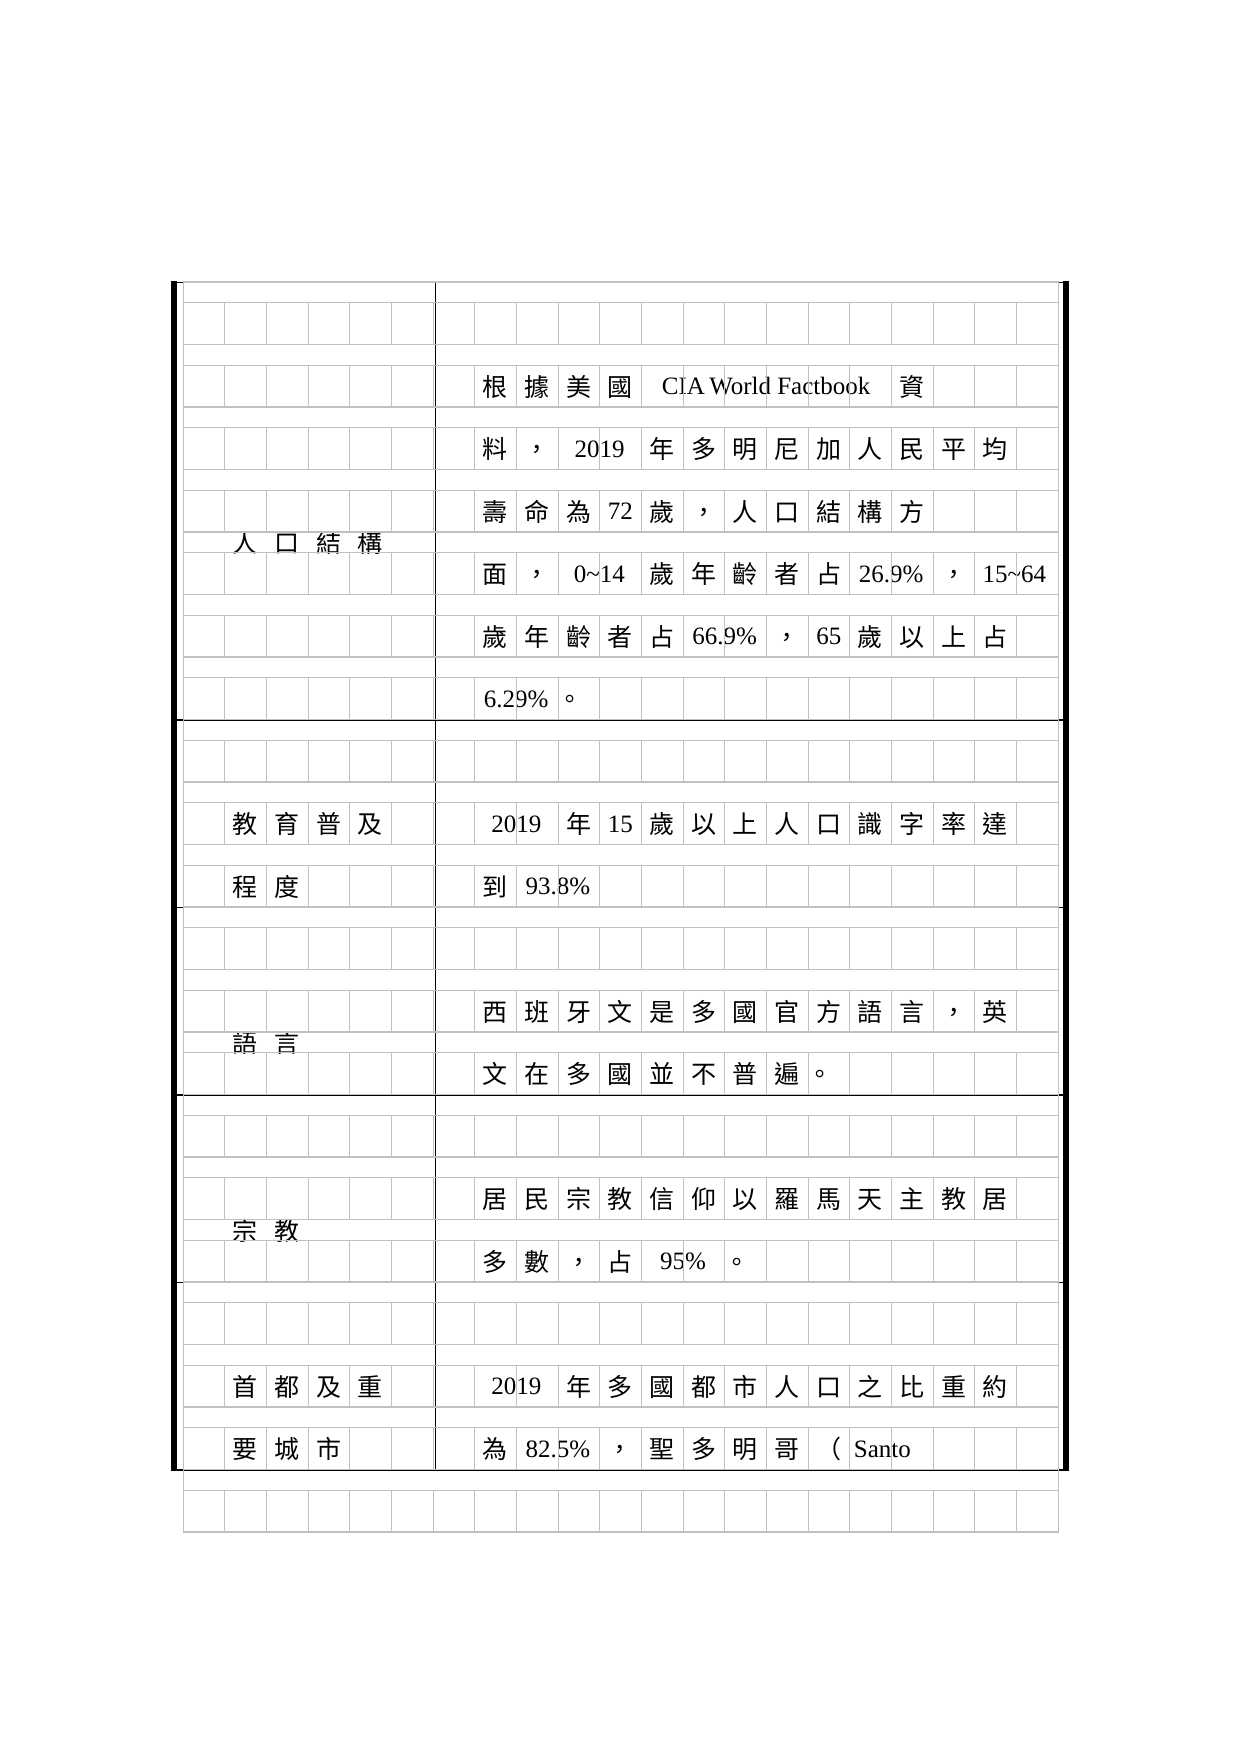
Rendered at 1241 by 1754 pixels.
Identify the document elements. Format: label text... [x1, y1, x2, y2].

table_cell 西班牙文是多國官方語言，英文在多國並不普遍。 [436, 1033, 1058, 1052]
table_cell 2019年15歲以上人口識字率達到93.8% [850, 866, 891, 906]
table_cell [184, 1283, 435, 1302]
table_cell 教 [225, 803, 266, 844]
table_cell 2019年15歲以上人口識字率達到93.8% [642, 866, 683, 906]
table_cell 2019年15歲以上人口識字率達到93.8% [642, 741, 683, 781]
table_cell 居民宗教信仰以羅馬天主教居多數，占95%。 [436, 1241, 474, 1281]
table_cell 西班牙文是多國官方語言，英文在多國並不普遍。 [725, 1053, 766, 1094]
table_cell 西班牙文是多國官方語言，英文在多國並不普遍。 [559, 928, 599, 969]
table_cell 2019年15歲以上人口識字率達到93.8% [436, 783, 1058, 802]
table_cell 要 [225, 1428, 266, 1469]
table_cell 宗教 [267, 1241, 308, 1281]
table_cell 人口結構 [184, 428, 224, 469]
table_cell 西班牙文是多國官方語言，英文在多國並不普遍。 [517, 1053, 558, 1094]
table_cell [184, 1408, 435, 1427]
table_cell 居民宗教信仰以羅馬天主教居多數，占95%。 [725, 1241, 766, 1281]
table_cell 人口結構 [267, 491, 308, 531]
table_cell [184, 783, 435, 802]
table_cell 2019年15歲以上人口識字率達到93.8% [892, 866, 933, 906]
table_cell 宗教 [392, 1178, 433, 1219]
table_cell 2019年15歲以上人口識字率達到93.8% [684, 803, 724, 844]
table_cell 人口結構 [177, 283, 183, 719]
table_cell 2019年15歲以上人口識字率達到93.8% [892, 741, 933, 781]
table_cell 語言 [309, 1053, 349, 1094]
table_cell 人口結構 [225, 491, 266, 531]
table_cell 宗教 [291, 1220, 435, 1240]
table_cell 及 [309, 1366, 349, 1406]
table_cell 居民宗教信仰以羅馬天主教居多數，占95%。 [475, 1241, 516, 1281]
table_cell 市 [309, 1428, 349, 1469]
table_cell [177, 721, 183, 906]
table_cell 語言 [184, 991, 224, 1031]
table_cell 育 [267, 803, 308, 844]
table_cell 人口結構 [392, 616, 433, 656]
table_cell 人口結構 [392, 303, 433, 344]
table_cell 2019年15歲以上人口識字率達到93.8% [600, 866, 641, 906]
table_cell 語言 [225, 991, 266, 1031]
table_cell 居民宗教信仰以羅馬天主教居多數，占95%。 [436, 1220, 1058, 1240]
table_cell 居民宗教信仰以羅馬天主教居多數，占95%。 [767, 1178, 808, 1219]
table_cell 2019年15歲以上人口識字率達到93.8% [1059, 721, 1063, 906]
table_cell 語言 [267, 991, 308, 1031]
table_cell 居民宗教信仰以羅馬天主教居多數，占95%。 [767, 1241, 808, 1281]
table_cell 人口結構 [267, 678, 308, 719]
table_cell 語言 [392, 991, 433, 1031]
table_cell [184, 721, 435, 740]
table_cell 人口結構 [309, 678, 349, 719]
table_cell 2019年15歲以上人口識字率達到93.8% [559, 803, 599, 844]
table_cell 2019年15歲以上人口識字率達到93.8% [809, 803, 849, 844]
table_cell 居民宗教信仰以羅馬天主教居多數，占95%。 [850, 1116, 891, 1156]
table_cell 西班牙文是多國官方語言，英文在多國並不普遍。 [767, 928, 808, 969]
table_cell 人口結構 [184, 533, 243, 552]
table_cell 居民宗教信仰以羅馬天主教居多數，占95%。 [934, 1178, 974, 1219]
table_cell 2019年15歲以上人口識字率達到93.8% [1017, 866, 1058, 906]
table_cell 人口結構 [267, 553, 308, 594]
table_cell [350, 741, 391, 781]
table_cell 人口結構 [309, 366, 349, 406]
table_cell 程 [225, 866, 266, 906]
table_cell [184, 1428, 224, 1469]
table_cell 人口結構 [184, 595, 435, 615]
table_cell 根據美國CIA World Factbook資料，2019年多明尼加人民平均壽命為72歲，人口結構方面，0~14歲年齡者占26.9%，15~64歲年齡者占66.9%，65歲以上占6.29%。 [436, 533, 1058, 552]
table_cell 及 [350, 803, 391, 844]
table_cell 語言 [184, 1053, 224, 1094]
table_cell 語言 [350, 991, 391, 1031]
table_cell 人口結構 [309, 553, 349, 594]
table_cell 人口結構 [184, 491, 224, 531]
table_cell 西班牙文是多國官方語言，英文在多國並不普遍。 [436, 991, 474, 1031]
table_cell 人口結構 [392, 553, 433, 594]
table_cell 居民宗教信仰以羅馬天主教居多數，占95%。 [809, 1241, 849, 1281]
table_cell 人口結構 [309, 491, 349, 531]
table_cell 2019年15歲以上人口識字率達到93.8% [559, 866, 599, 906]
table_cell 普 [309, 803, 349, 844]
table_cell 西班牙文是多國官方語言，英文在多國並不普遍。 [975, 928, 1016, 969]
table_cell 居民宗教信仰以羅馬天主教居多數，占95%。 [934, 1116, 974, 1156]
table_cell 2019年15歲以上人口識字率達到93.8% [642, 803, 683, 844]
table_cell 語言 [392, 1053, 433, 1094]
table_cell 居民宗教信仰以羅馬天主教居多數，占95%。 [892, 1241, 933, 1281]
table_cell 宗教 [177, 1096, 183, 1281]
table_cell 人口結構 [309, 616, 349, 656]
table_cell 2019年15歲以上人口識字率達到93.8% [934, 741, 974, 781]
table_cell 語言 [177, 908, 183, 1094]
table_cell 人口結構 [392, 491, 433, 531]
table_cell 西班牙文是多國官方語言，英文在多國並不普遍。 [809, 991, 849, 1031]
table_cell 人口結構 [309, 303, 349, 344]
table_cell 西班牙文是多國官方語言，英文在多國並不普遍。 [436, 970, 1058, 990]
table_cell 居民宗教信仰以羅馬天主教居多數，占95%。 [975, 1241, 1016, 1281]
table_cell 語言 [184, 970, 435, 990]
table_cell 人口結構 [374, 533, 435, 552]
table_cell 人口結構 [225, 678, 266, 719]
table_cell 宗教 [184, 1096, 435, 1115]
table_cell 居民宗教信仰以羅馬天主教居多數，占95%。 [642, 1178, 683, 1219]
table_cell 西班牙文是多國官方語言，英文在多國並不普遍。 [517, 928, 558, 969]
table_cell 居民宗教信仰以羅馬天主教居多數，占95%。 [559, 1116, 599, 1156]
table_cell 西班牙文是多國官方語言，英文在多國並不普遍。 [642, 928, 683, 969]
table_cell 2019年15歲以上人口識字率達到93.8% [436, 741, 474, 781]
table_cell 居民宗教信仰以羅馬天主教居多數，占95%。 [600, 1241, 641, 1281]
table_cell 西班牙文是多國官方語言，英文在多國並不普遍。 [1017, 928, 1058, 969]
table_cell [184, 866, 224, 906]
table_cell 西班牙文是多國官方語言，英文在多國並不普遍。 [600, 928, 641, 969]
table_cell 2019年15歲以上人口識字率達到93.8% [517, 803, 558, 844]
table_cell [392, 866, 433, 906]
table_cell 西班牙文是多國官方語言，英文在多國並不普遍。 [892, 1053, 933, 1094]
table_cell 2019年15歲以上人口識字率達到93.8% [809, 741, 849, 781]
table_cell 宗教 [184, 1220, 282, 1240]
table_cell 居民宗教信仰以羅馬天主教居多數，占95%。 [436, 1178, 474, 1219]
table_cell [177, 1283, 183, 1469]
table_cell 宗教 [309, 1178, 349, 1219]
table_cell 2019年15歲以上人口識字率達到93.8% [850, 741, 891, 781]
table_cell 人口結構 [184, 553, 224, 594]
table_cell 人口結構 [267, 616, 308, 656]
table_cell 語言 [225, 928, 266, 969]
table_cell 宗教 [309, 1116, 349, 1156]
table_cell 根據美國CIA World Factbook資料，2019年多明尼加人民平均壽命為72歲，人口結構方面，0~14歲年齡者占26.9%，15~64歲年齡者占66.9%，65歲以上占6.29%。 [436, 470, 1058, 490]
table_cell 2019年15歲以上人口識字率達到93.8% [934, 866, 974, 906]
table_cell 人口結構 [350, 303, 391, 344]
table_cell 人口結構 [184, 616, 224, 656]
table_cell 2019年15歲以上人口識字率達到93.8% [767, 741, 808, 781]
table_cell 居民宗教信仰以羅馬天主教居多數，占95%。 [809, 1116, 849, 1156]
table_cell 居民宗教信仰以羅馬天主教居多數，占95%。 [809, 1178, 849, 1219]
table_cell [309, 866, 349, 906]
table_cell 居民宗教信仰以羅馬天主教居多數，占95%。 [684, 1241, 724, 1281]
table_cell 居民宗教信仰以羅馬天主教居多數，占95%。 [1017, 1241, 1058, 1281]
table_cell 西班牙文是多國官方語言，英文在多國並不普遍。 [975, 1053, 1016, 1094]
table_cell 語言 [267, 1053, 308, 1094]
table_cell 2019年15歲以上人口識字率達到93.8% [975, 741, 1016, 781]
table_cell 2019年15歲以上人口識字率達到93.8% [436, 866, 474, 906]
table_cell 宗教 [350, 1178, 391, 1219]
table_cell 西班牙文是多國官方語言，英文在多國並不普遍。 [1017, 1053, 1058, 1094]
table_cell 居民宗教信仰以羅馬天主教居多數，占95%。 [517, 1116, 558, 1156]
table_cell 人口結構 [238, 540, 251, 552]
table_cell 2019年15歲以上人口識字率達到93.8% [850, 803, 891, 844]
table_cell 人口結構 [184, 678, 224, 719]
table_cell 居民宗教信仰以羅馬天主教居多數，占95%。 [559, 1178, 599, 1219]
table_cell 2019年15歲以上人口識字率達到93.8% [767, 803, 808, 844]
table_cell 2019年15歲以上人口識字率達到93.8% [600, 803, 641, 844]
table_cell 宗教 [184, 1158, 435, 1177]
table_cell [267, 741, 308, 781]
table_cell 宗教 [267, 1116, 308, 1156]
table_cell 西班牙文是多國官方語言，英文在多國並不普遍。 [436, 928, 474, 969]
table_cell 首 [225, 1366, 266, 1406]
table_cell 2019年15歲以上人口識字率達到93.8% [436, 803, 474, 844]
table_cell 西班牙文是多國官方語言，英文在多國並不普遍。 [559, 991, 599, 1031]
table_cell 居民宗教信仰以羅馬天主教居多數，占95%。 [975, 1178, 1016, 1219]
table_cell [267, 1303, 308, 1344]
table_cell 城 [267, 1428, 308, 1469]
table_cell 根據美國CIA World Factbook資料，2019年多明尼加人民平均壽命為72歲，人口結構方面，0~14歲年齡者占26.9%，15~64歲年齡者占66.9%，65歲以上占6.29%。 [436, 595, 1058, 615]
table_cell 西班牙文是多國官方語言，英文在多國並不普遍。 [517, 991, 558, 1031]
table_cell 2019年15歲以上人口識字率達到93.8% [475, 866, 516, 906]
table_cell 西班牙文是多國官方語言，英文在多國並不普遍。 [436, 1053, 474, 1094]
table_cell 宗教 [282, 1229, 291, 1240]
table_cell 語言 [184, 1033, 435, 1052]
table_cell 2019年15歲以上人口識字率達到93.8% [1017, 741, 1058, 781]
table_cell 根據美國CIA World Factbook資料，2019年多明尼加人民平均壽命為72歲，人口結構方面，0~14歲年齡者占26.9%，15~64歲年齡者占66.9%，65歲以上占6.29%。 [436, 408, 1058, 427]
table_cell 人口結構 [184, 366, 224, 406]
table_cell 2019年15歲以上人口識字率達到93.8% [975, 803, 1016, 844]
table_cell 人口結構 [225, 428, 266, 469]
table_cell [309, 741, 349, 781]
table_cell 重 [350, 1366, 391, 1406]
table_cell 人口結構 [279, 536, 294, 549]
table_cell [392, 1428, 433, 1469]
table_cell 人口結構 [350, 616, 391, 656]
table_cell [309, 1303, 349, 1344]
table_cell 2019年15歲以上人口識字率達到93.8% [600, 741, 641, 781]
table_cell 2019年15歲以上人口識字率達到93.8% [436, 845, 1058, 865]
table_cell 宗教 [267, 1178, 308, 1219]
table_cell 語言 [225, 1053, 266, 1094]
table_cell 人口結構 [267, 428, 308, 469]
table_cell [350, 1303, 391, 1344]
table_cell 居民宗教信仰以羅馬天主教居多數，占95%。 [517, 1178, 558, 1219]
table_cell 西班牙文是多國官方語言，英文在多國並不普遍。 [850, 991, 891, 1031]
table_cell 居民宗教信仰以羅馬天主教居多數，占95%。 [684, 1178, 724, 1219]
table_cell 居民宗教信仰以羅馬天主教居多數，占95%。 [767, 1116, 808, 1156]
table_cell 語言 [184, 928, 224, 969]
table_cell 語言 [350, 1053, 391, 1094]
table_cell [184, 803, 224, 844]
table_cell 人口結構 [392, 428, 433, 469]
table_cell 人口結構 [267, 366, 308, 406]
table_cell 人口結構 [350, 678, 391, 719]
table_cell [350, 1428, 391, 1469]
table_cell 西班牙文是多國官方語言，英文在多國並不普遍。 [684, 1053, 724, 1094]
table_cell 居民宗教信仰以羅馬天主教居多數，占95%。 [642, 1241, 683, 1281]
table_cell 居民宗教信仰以羅馬天主教居多數，占95%。 [892, 1178, 933, 1219]
table_cell 西班牙文是多國官方語言，英文在多國並不普遍。 [725, 928, 766, 969]
table_cell [392, 741, 433, 781]
table_cell 根據美國CIA World Factbook資料，2019年多明尼加人民平均壽命為72歲，人口結構方面，0~14歲年齡者占26.9%，15~64歲年齡者占66.9%，65歲以上占6.29%。 [436, 283, 1058, 302]
table_cell 人口結構 [309, 428, 349, 469]
table_cell 人口結構 [225, 616, 266, 656]
table_cell [184, 741, 224, 781]
table_cell 人口結構 [225, 366, 266, 406]
table_cell 居民宗教信仰以羅馬天主教居多數，占95%。 [684, 1116, 724, 1156]
table_cell 2019年15歲以上人口識字率達到93.8% [517, 866, 558, 906]
table_cell 西班牙文是多國官方語言，英文在多國並不普遍。 [642, 1053, 683, 1094]
table_cell 居民宗教信仰以羅馬天主教居多數，占95%。 [850, 1178, 891, 1219]
table_cell 居民宗教信仰以羅馬天主教居多數，占95%。 [600, 1116, 641, 1156]
table_cell 宗教 [184, 1116, 224, 1156]
table_cell 居民宗教信仰以羅馬天主教居多數，占95%。 [475, 1116, 516, 1156]
table_cell 都 [267, 1366, 308, 1406]
table_cell 居民宗教信仰以羅馬天主教居多數，占95%。 [975, 1116, 1016, 1156]
table_cell 2019年15歲以上人口識字率達到93.8% [436, 721, 1058, 740]
table_cell 2019年15歲以上人口識字率達到93.8% [725, 803, 766, 844]
table_cell 根據美國CIA World Factbook資料，2019年多明尼加人民平均壽命為72歲，人口結構方面，0~14歲年齡者占26.9%，15~64歲年齡者占66.9%，65歲以上占6.29%。 [436, 658, 1058, 677]
table_cell 人口結構 [184, 470, 435, 490]
table_cell 西班牙文是多國官方語言，英文在多國並不普遍。 [475, 991, 516, 1031]
table_cell 語言 [392, 928, 433, 969]
table_cell 居民宗教信仰以羅馬天主教居多數，占95%。 [517, 1241, 558, 1281]
table_cell 居民宗教信仰以羅馬天主教居多數，占95%。 [436, 1116, 474, 1156]
table_cell 宗教 [225, 1116, 266, 1156]
table_cell 2019年15歲以上人口識字率達到93.8% [725, 741, 766, 781]
table_cell 西班牙文是多國官方語言，英文在多國並不普遍。 [934, 928, 974, 969]
table_cell 西班牙文是多國官方語言，英文在多國並不普遍。 [1059, 908, 1063, 1094]
table_cell 2019年15歲以上人口識字率達到93.8% [892, 803, 933, 844]
table_cell [225, 1303, 266, 1344]
table_cell 人口結構 [225, 553, 266, 594]
table_cell 西班牙文是多國官方語言，英文在多國並不普遍。 [436, 908, 1058, 927]
table_cell 人口結構 [184, 283, 435, 302]
table_cell 人口結構 [350, 553, 391, 594]
table_cell 西班牙文是多國官方語言，英文在多國並不普遍。 [600, 991, 641, 1031]
table_cell 2019年15歲以上人口識字率達到93.8% [684, 741, 724, 781]
table_cell 人口結構 [184, 658, 435, 677]
table_cell 2019年多國都市人口之比重約為82.5%，聖多明哥（Santo Domingo）、聖地牙哥（Santiago）以及拉維加（La Vega）是主要都市。聖多明哥位於多國南部濱臨加勒比海岸，是多國首都及第一大城，人口約300萬，亦是多國政治、商業中心及交通樞紐。聖地牙哥人口140萬，是多國第二大城，為北部工商中心。拉維加位於多國中部，人口45萬，是多國農業中心。三大城市均位於多國中部縱貫公路沿線，是多國精華之所在。 [436, 1345, 1058, 1365]
table_cell 西班牙文是多國官方語言，英文在多國並不普遍。 [475, 1053, 516, 1094]
table_cell 2019年15歲以上人口識字率達到93.8% [809, 866, 849, 906]
table_cell 人口結構 [364, 533, 373, 552]
table_cell 宗教 [184, 1241, 224, 1281]
table_cell 居民宗教信仰以羅馬天主教居多數，占95%。 [1059, 1096, 1063, 1281]
table_cell [184, 1303, 224, 1344]
table_cell 宗教 [350, 1241, 391, 1281]
table_cell 居民宗教信仰以羅馬天主教居多數，占95%。 [559, 1241, 599, 1281]
table_cell 居民宗教信仰以羅馬天主教居多數，占95%。 [475, 1178, 516, 1219]
table_cell 居民宗教信仰以羅馬天主教居多數，占95%。 [934, 1241, 974, 1281]
table_cell 人口結構 [245, 533, 362, 552]
table_cell 西班牙文是多國官方語言，英文在多國並不普遍。 [892, 991, 933, 1031]
table_cell 宗教 [225, 1178, 266, 1219]
table_cell 西班牙文是多國官方語言，英文在多國並不普遍。 [934, 1053, 974, 1094]
table_cell 宗教 [350, 1116, 391, 1156]
table_cell 語言 [267, 928, 308, 969]
table_cell [184, 1366, 224, 1406]
table_cell 2019年15歲以上人口識字率達到93.8% [934, 803, 974, 844]
table_cell 2019年15歲以上人口識字率達到93.8% [684, 866, 724, 906]
table_cell 西班牙文是多國官方語言，英文在多國並不普遍。 [559, 1053, 599, 1094]
table_cell 居民宗教信仰以羅馬天主教居多數，占95%。 [642, 1116, 683, 1156]
table_cell [350, 866, 391, 906]
table_cell 人口結構 [225, 303, 266, 344]
table_cell 宗教 [309, 1241, 349, 1281]
table_cell 度 [267, 866, 308, 906]
table_cell 居民宗教信仰以羅馬天主教居多數，占95%。 [850, 1241, 891, 1281]
table_cell 西班牙文是多國官方語言，英文在多國並不普遍。 [725, 991, 766, 1031]
table_cell 居民宗教信仰以羅馬天主教居多數，占95%。 [436, 1096, 1058, 1115]
table_cell 人口結構 [350, 366, 391, 406]
table_cell 人口結構 [184, 303, 224, 344]
table_cell 居民宗教信仰以羅馬天主教居多數，占95%。 [600, 1178, 641, 1219]
table_cell 西班牙文是多國官方語言，英文在多國並不普遍。 [475, 928, 516, 969]
table_cell [184, 845, 435, 865]
table_cell 居民宗教信仰以羅馬天主教居多數，占95%。 [1017, 1178, 1058, 1219]
table_cell 居民宗教信仰以羅馬天主教居多數，占95%。 [436, 1158, 1058, 1177]
table_cell 西班牙文是多國官方語言，英文在多國並不普遍。 [809, 1053, 849, 1094]
table_cell 宗教 [392, 1116, 433, 1156]
table_cell 2019年多國都市人口之比重約為82.5%，聖多明哥（Santo Domingo）、聖地牙哥（Santiago）以及拉維加（La Vega）是主要都市。聖多明哥位於多國南部濱臨加勒比海岸，是多國首都及第一大城，人口約300萬，亦是多國政治、商業中心及交通樞紐。聖地牙哥人口140萬，是多國第二大城，為北部工商中心。拉維加位於多國中部，人口45萬，是多國農業中心。三大城市均位於多國中部縱貫公路沿線，是多國精華之所在。 [436, 1408, 1058, 1427]
table_cell [184, 1345, 435, 1365]
table_cell 2019年多國都市人口之比重約為82.5%，聖多明哥（Santo Domingo）、聖地牙哥（Santiago）以及拉維加（La Vega）是主要都市。聖多明哥位於多國南部濱臨加勒比海岸，是多國首都及第一大城，人口約300萬，亦是多國政治、商業中心及交通樞紐。聖地牙哥人口140萬，是多國第二大城，為北部工商中心。拉維加位於多國中部，人口45萬，是多國農業中心。三大城市均位於多國中部縱貫公路沿線，是多國精華之所在。 [436, 1283, 1058, 1302]
table_cell 西班牙文是多國官方語言，英文在多國並不普遍。 [975, 991, 1016, 1031]
table_cell 居民宗教信仰以羅馬天主教居多數，占95%。 [892, 1116, 933, 1156]
table_cell 2019年15歲以上人口識字率達到93.8% [725, 866, 766, 906]
table_cell 西班牙文是多國官方語言，英文在多國並不普遍。 [684, 928, 724, 969]
table_cell 2019年15歲以上人口識字率達到93.8% [975, 866, 1016, 906]
table_cell 西班牙文是多國官方語言，英文在多國並不普遍。 [1017, 991, 1058, 1031]
table_cell 語言 [309, 928, 349, 969]
table_cell [392, 1303, 433, 1344]
table_cell 西班牙文是多國官方語言，英文在多國並不普遍。 [642, 991, 683, 1031]
table_cell 2019年15歲以上人口識字率達到93.8% [475, 803, 516, 844]
table_cell 宗教 [392, 1241, 433, 1281]
table_cell 人口結構 [392, 678, 433, 719]
table_cell 人口結構 [350, 491, 391, 531]
table_cell [392, 1366, 433, 1406]
table_cell 西班牙文是多國官方語言，英文在多國並不普遍。 [809, 928, 849, 969]
table_cell 宗教 [225, 1241, 266, 1281]
table_cell 人口結構 [350, 428, 391, 469]
table_cell 語言 [184, 908, 435, 927]
table_cell 西班牙文是多國官方語言，英文在多國並不普遍。 [850, 1053, 891, 1094]
table_cell 西班牙文是多國官方語言，英文在多國並不普遍。 [684, 991, 724, 1031]
table_cell 宗教 [184, 1178, 224, 1219]
table_cell 2019年15歲以上人口識字率達到93.8% [1017, 803, 1058, 844]
table_cell 西班牙文是多國官方語言，英文在多國並不普遍。 [767, 991, 808, 1031]
table_cell 人口結構 [184, 408, 435, 427]
table_cell 居民宗教信仰以羅馬天主教居多數，占95%。 [725, 1116, 766, 1156]
table_cell 居民宗教信仰以羅馬天主教居多數，占95%。 [725, 1178, 766, 1219]
table_cell 人口結構 [392, 366, 433, 406]
table_cell 2019年15歲以上人口識字率達到93.8% [475, 741, 516, 781]
table_cell 語言 [309, 991, 349, 1031]
table_cell 西班牙文是多國官方語言，英文在多國並不普遍。 [850, 928, 891, 969]
table_cell 根據美國CIA World Factbook資料，2019年多明尼加人民平均壽命為72歲，人口結構方面，0~14歲年齡者占26.9%，15~64歲年齡者占66.9%，65歲以上占6.29%。 [436, 345, 1058, 365]
table_cell 2019年15歲以上人口識字率達到93.8% [767, 866, 808, 906]
table_cell 西班牙文是多國官方語言，英文在多國並不普遍。 [600, 1053, 641, 1094]
table_cell 2019年15歲以上人口識字率達到93.8% [517, 741, 558, 781]
table_cell 西班牙文是多國官方語言，英文在多國並不普遍。 [767, 1053, 808, 1094]
table_cell 語言 [350, 928, 391, 969]
table_cell 2019年15歲以上人口識字率達到93.8% [559, 741, 599, 781]
table_cell 人口結構 [267, 303, 308, 344]
table_cell [392, 803, 433, 844]
table_cell 西班牙文是多國官方語言，英文在多國並不普遍。 [934, 991, 974, 1031]
table_cell 居民宗教信仰以羅馬天主教居多數，占95%。 [1017, 1116, 1058, 1156]
table_cell 人口結構 [184, 345, 435, 365]
table_cell 西班牙文是多國官方語言，英文在多國並不普遍。 [892, 928, 933, 969]
table_cell [225, 741, 266, 781]
